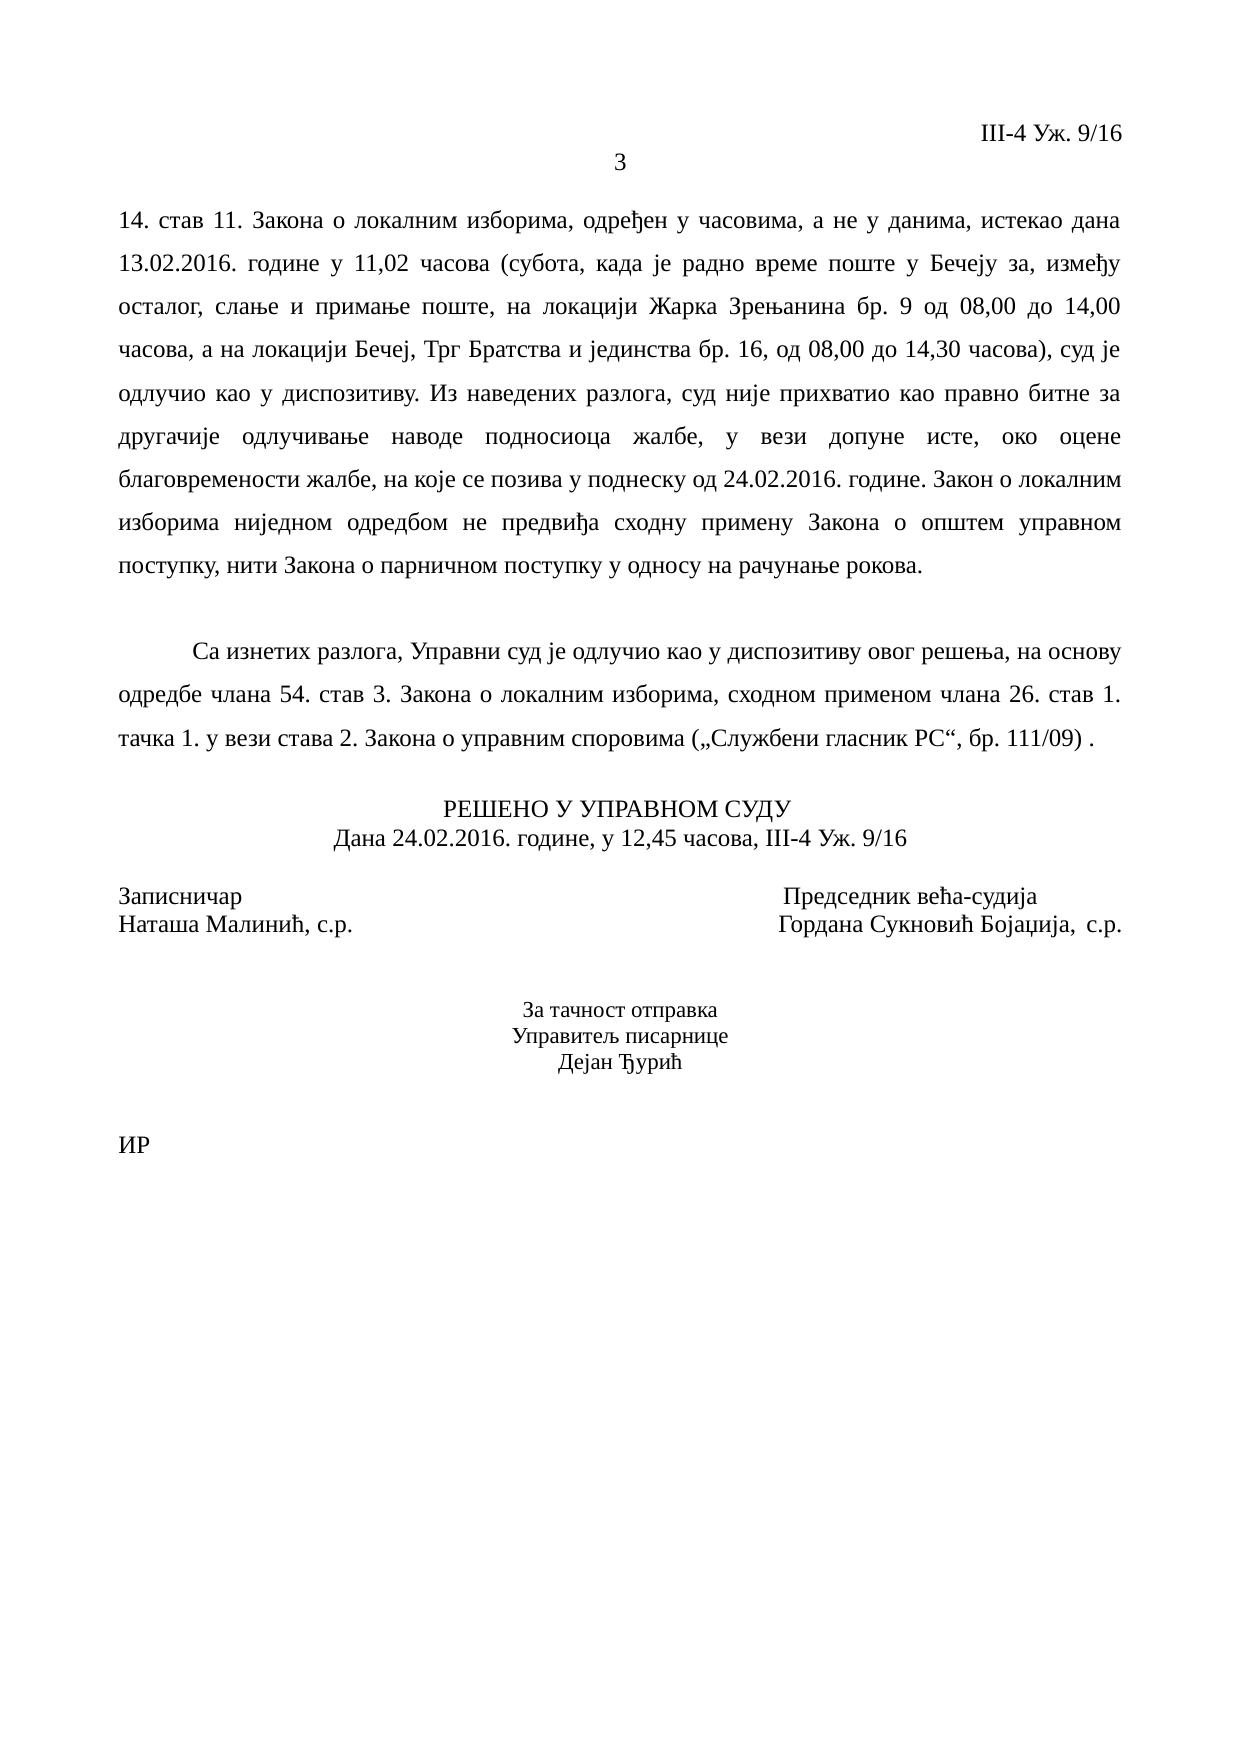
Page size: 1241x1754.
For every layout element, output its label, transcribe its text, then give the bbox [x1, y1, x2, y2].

text 14. став 11. Закона о локалним изборима, одређен у часовима, а не у данима, истекао дана 13.02.2016. године у 11,02 часова (субота, када је радно време поште у Бечеју за, између осталог, слање и примање поште, на локацији Жарка Зрењанина бр. 9 од 08,00 до 14,00 часова, а на локацији Бечеј, Трг Братства и јединства бр. 16, од 08,00 до 14,30 часова), суд је одлучио као у диспозитиву. Из наведених разлога, суд није прихватио као правно битне за другачије одлучивање наводе подносиоца жалбе, у вези допуне исте, око оцене благовремености жалбе, на које се позива у поднеску од 24.02.2016. године. Закон о локалним изборима ниједном одредбом не предвиђа сходну примену Закона о општем управном поступку, нити Закона о парничном поступку у односу на рачунање рокова. [118, 205, 1122, 579]
text РЕШЕНО У УПРАВНОМ СУДУ [118, 794, 1122, 823]
text Дана 24.02.2016. године, у 12,45 часова, III-4 Уж. 9/16 [118, 823, 1122, 852]
text Са изнетих разлога, Управни суд је одлучио као у диспозитиву овог решења, на основу одредбе члана 54. став 3. Закона о локалним изборима, сходном применом члана 26. став 1. тачка 1. у вези става 2. Закона о управним споровима („Службени гласник РС“, бр. 111/09) . [118, 636, 1122, 751]
text Записничар Председник већа-судија [118, 881, 1122, 909]
text Наташа Малинић, с.р. Гордана Сукновић Бојаџија, с.р. [118, 909, 1122, 967]
text За тачност отправка [118, 996, 1122, 1022]
text ИР [118, 1130, 1122, 1159]
text Дејан Ђурић [118, 1048, 1122, 1075]
text Управитељ писарнице [118, 1022, 1122, 1048]
